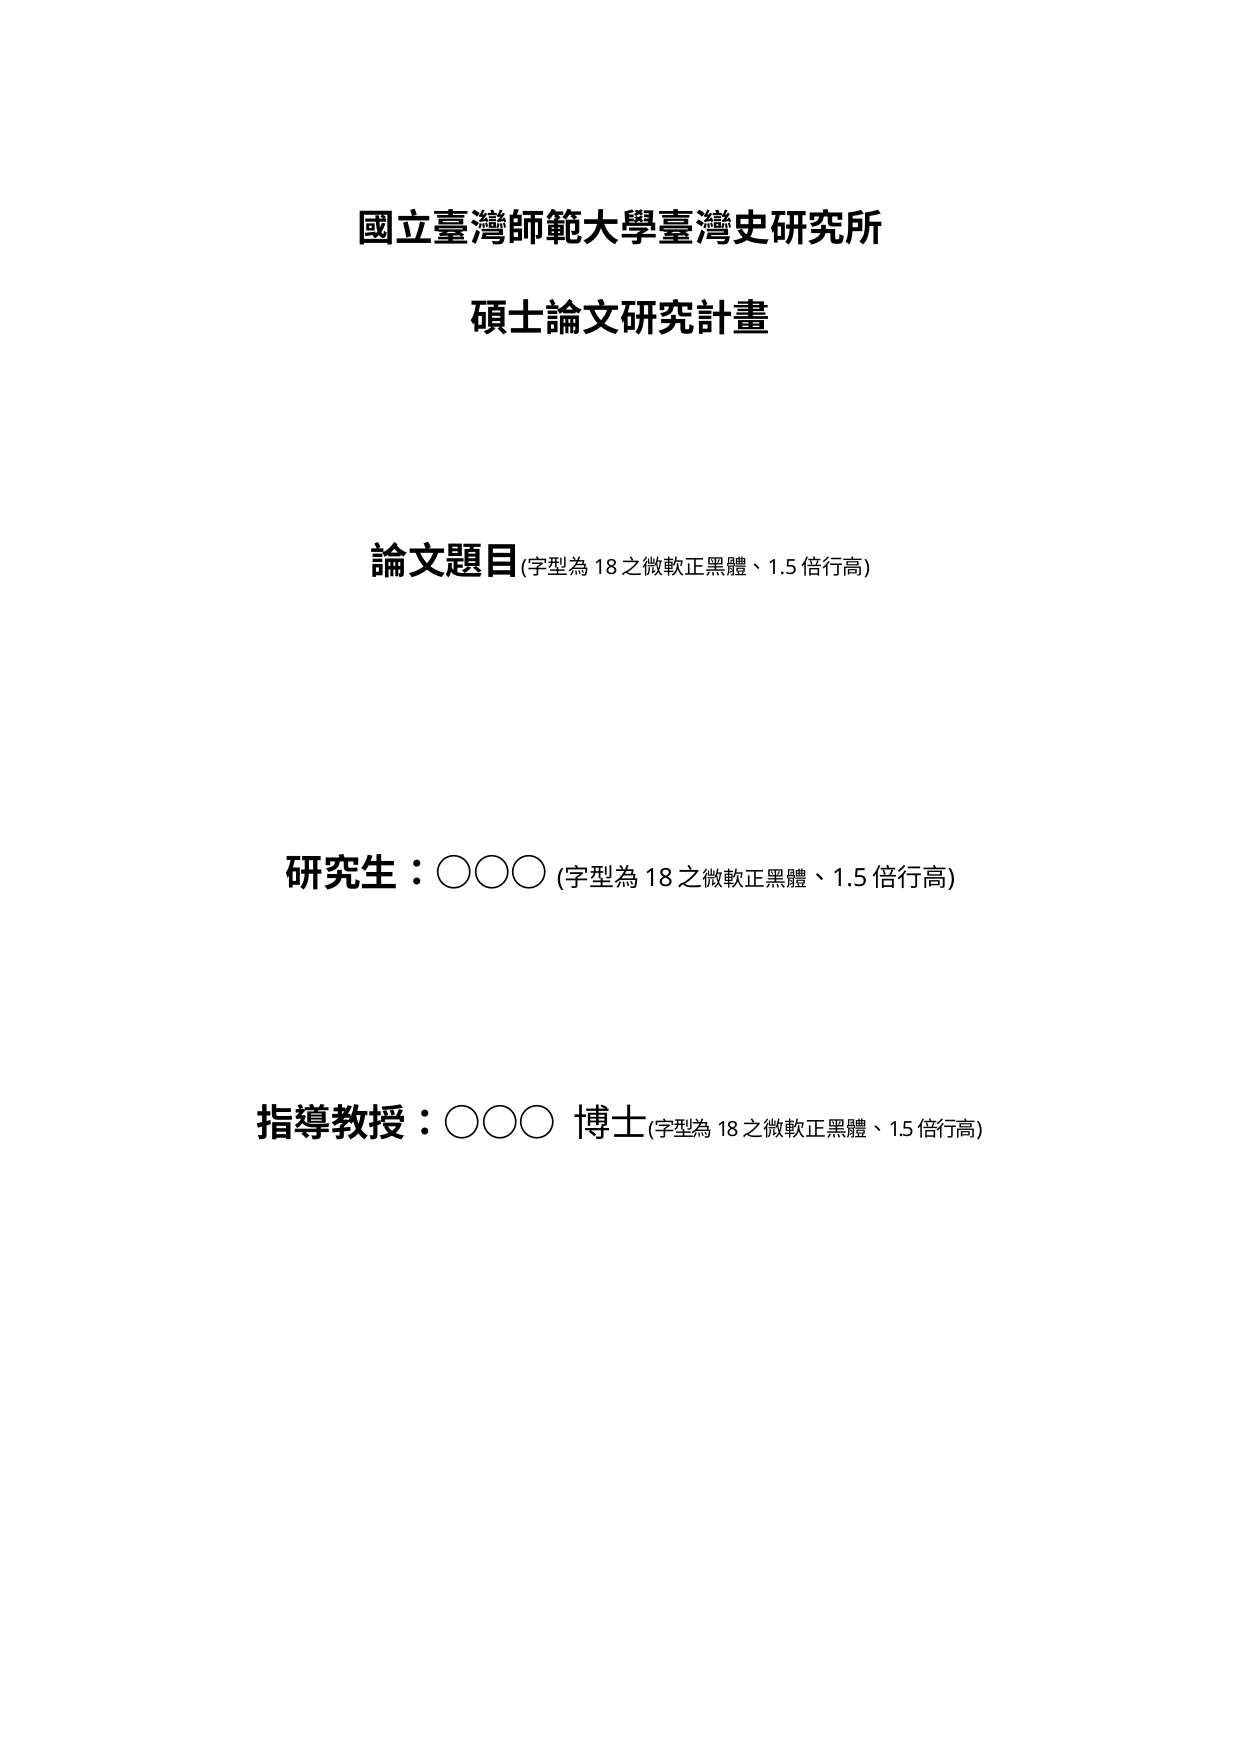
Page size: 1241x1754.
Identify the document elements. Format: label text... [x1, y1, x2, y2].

text 碩士論文研究計畫 [187, 273, 1053, 336]
text 論文題目(字型為18之微軟正黑體、1.5倍行高) [187, 516, 1053, 579]
text 研究生：○○○ (字型為18之微軟正黑體、1.5倍行高) [187, 829, 1053, 891]
text 指導教授：○○○ 博士(字型為18之微軟正黑體、1.5倍行高) [187, 1079, 1053, 1141]
text 國立臺灣師範大學臺灣史研究所 [187, 184, 1053, 246]
